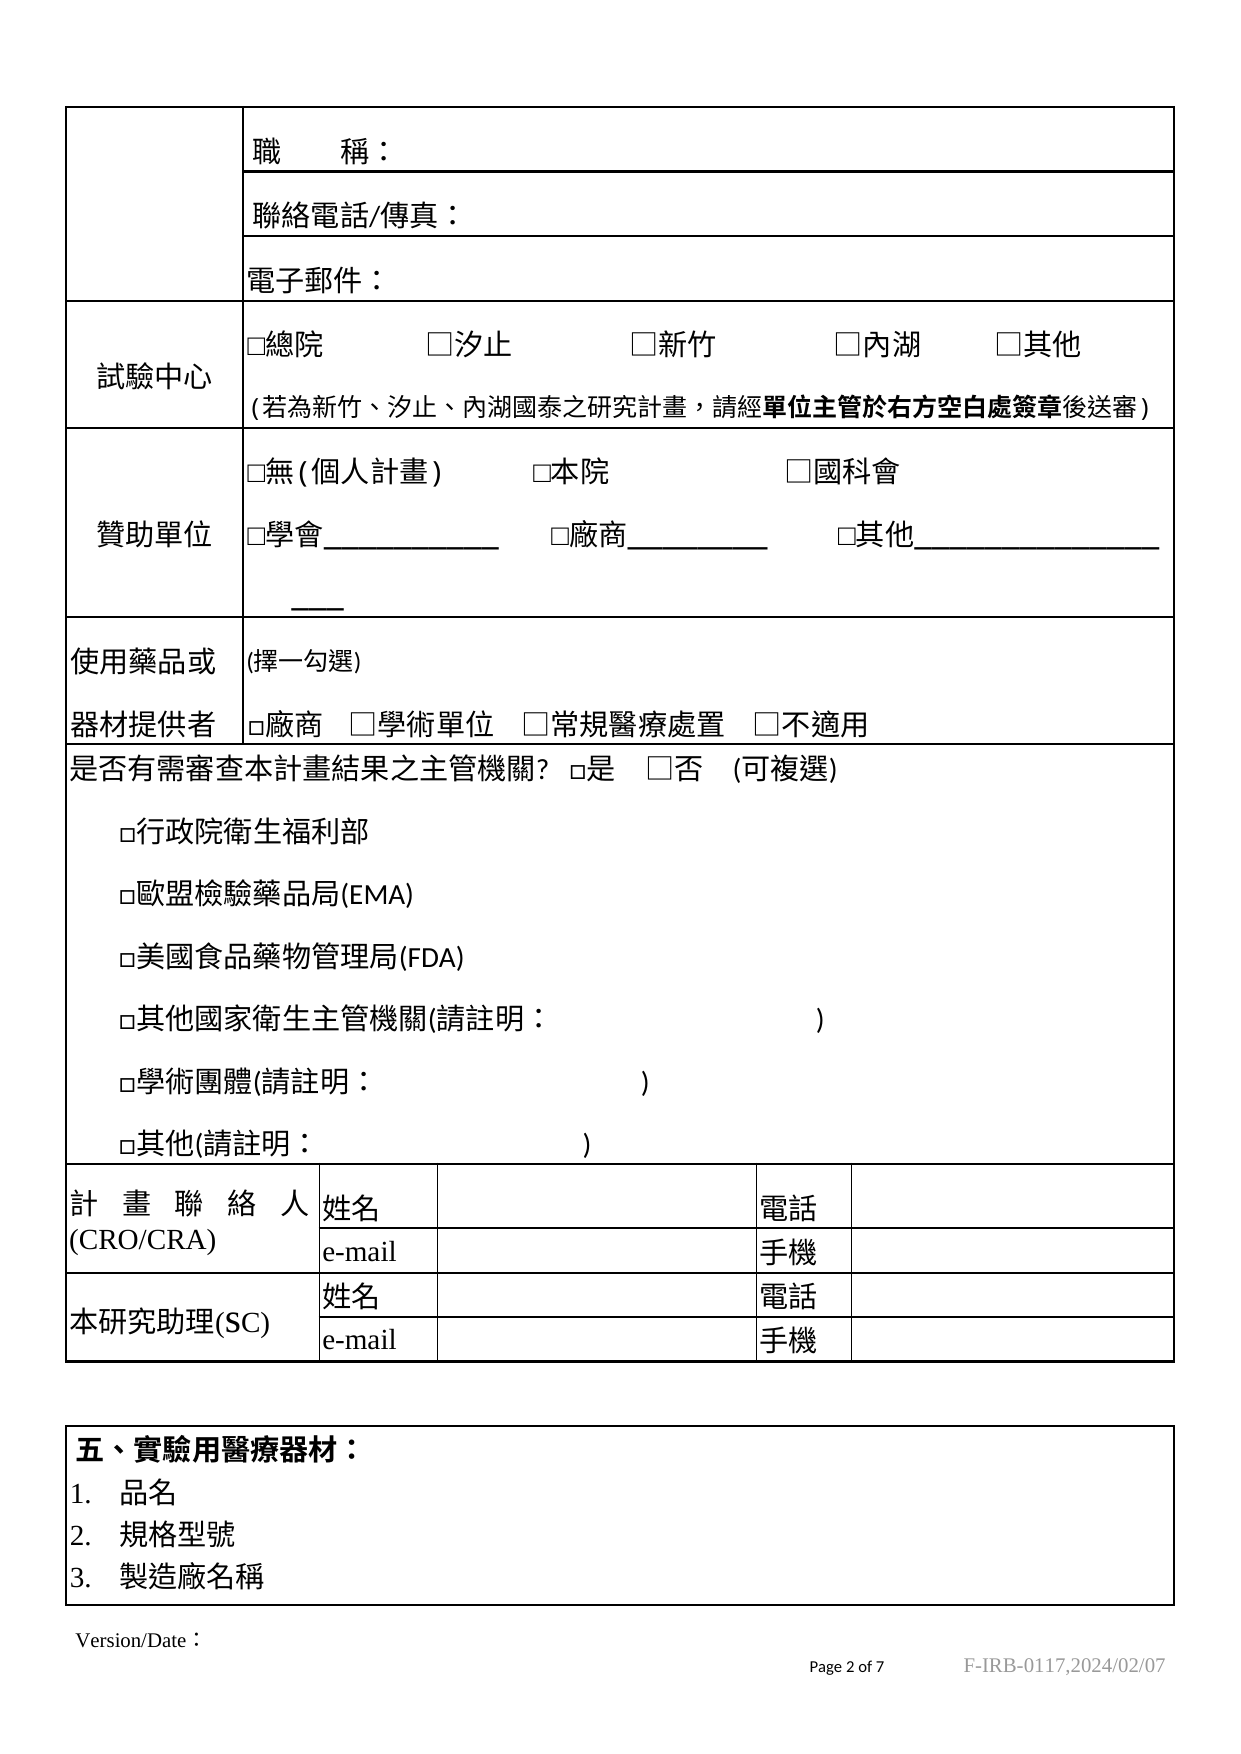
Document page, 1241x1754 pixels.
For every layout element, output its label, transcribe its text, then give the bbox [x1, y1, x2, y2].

table_cell 電話 [757, 1274, 851, 1316]
table_cell □總院 □汐止 □新竹 □內湖 □其他 (若為新竹、汐止、內湖國泰之研究計畫，請經單位主管於右方空白處簽章後送審) [244, 302, 1173, 427]
table_cell 本研究助理(sC) [67, 1274, 319, 1360]
table_cell [852, 1274, 1173, 1316]
table_cell (擇一勾選) □廠商 □學術單位 □常規醫療處置 □不適用 [244, 618, 1173, 743]
table_cell [67, 108, 242, 299]
table_cell 姓名 [320, 1274, 437, 1316]
table_cell 試驗中心 [67, 302, 242, 427]
table_cell 贊助單位 [67, 429, 242, 616]
table_cell [438, 1274, 756, 1316]
table_cell [852, 1229, 1173, 1272]
table_cell 職 稱： [244, 108, 1173, 170]
table_cell [438, 1318, 756, 1360]
table_cell 是否有需審查本計畫結果之主管機關? □是 □否 (可複選) □行政院衛生福利部 □歐盟檢驗藥品局(EMA) □美國食品藥物管理局(FDA) □其他國家衛生主管機關(請註明： ) □學術團體(請註明： ) □其他(請註明： ) [67, 745, 1173, 1163]
table_cell 使用藥品或 器材提供者 [67, 618, 242, 743]
table_cell 聯絡電話/傳真： [244, 173, 1173, 235]
table_cell 計畫聯絡人(CRO/CRA) [67, 1165, 319, 1272]
table_cell e-mail [320, 1318, 437, 1360]
table_cell [852, 1318, 1173, 1360]
table_cell 手機 [757, 1318, 851, 1360]
table_cell 電話 [757, 1165, 851, 1227]
table_cell [852, 1165, 1173, 1227]
table_cell 姓名 [320, 1165, 437, 1227]
table_cell 電子郵件： [244, 237, 1173, 299]
table_header 五、實驗用醫療器材： 品名 規格型號 製造廠名稱 製造廠地址 適應症/預期用途 分類分級(如已知) 上市情形：□國內已上市(檢附許可證字號 ) □國內尚未上市 □其他國家已上市(國家 )□其他國家尚未上市 [67, 1427, 1173, 1604]
table_cell [438, 1229, 756, 1272]
table_cell □無(個人計畫) □本院 □國科會 □學會__________ □廠商________ □其他_________________ [244, 429, 1173, 616]
table_cell e-mail [320, 1229, 437, 1272]
table_cell 手機 [757, 1229, 851, 1272]
table_cell [438, 1165, 756, 1227]
